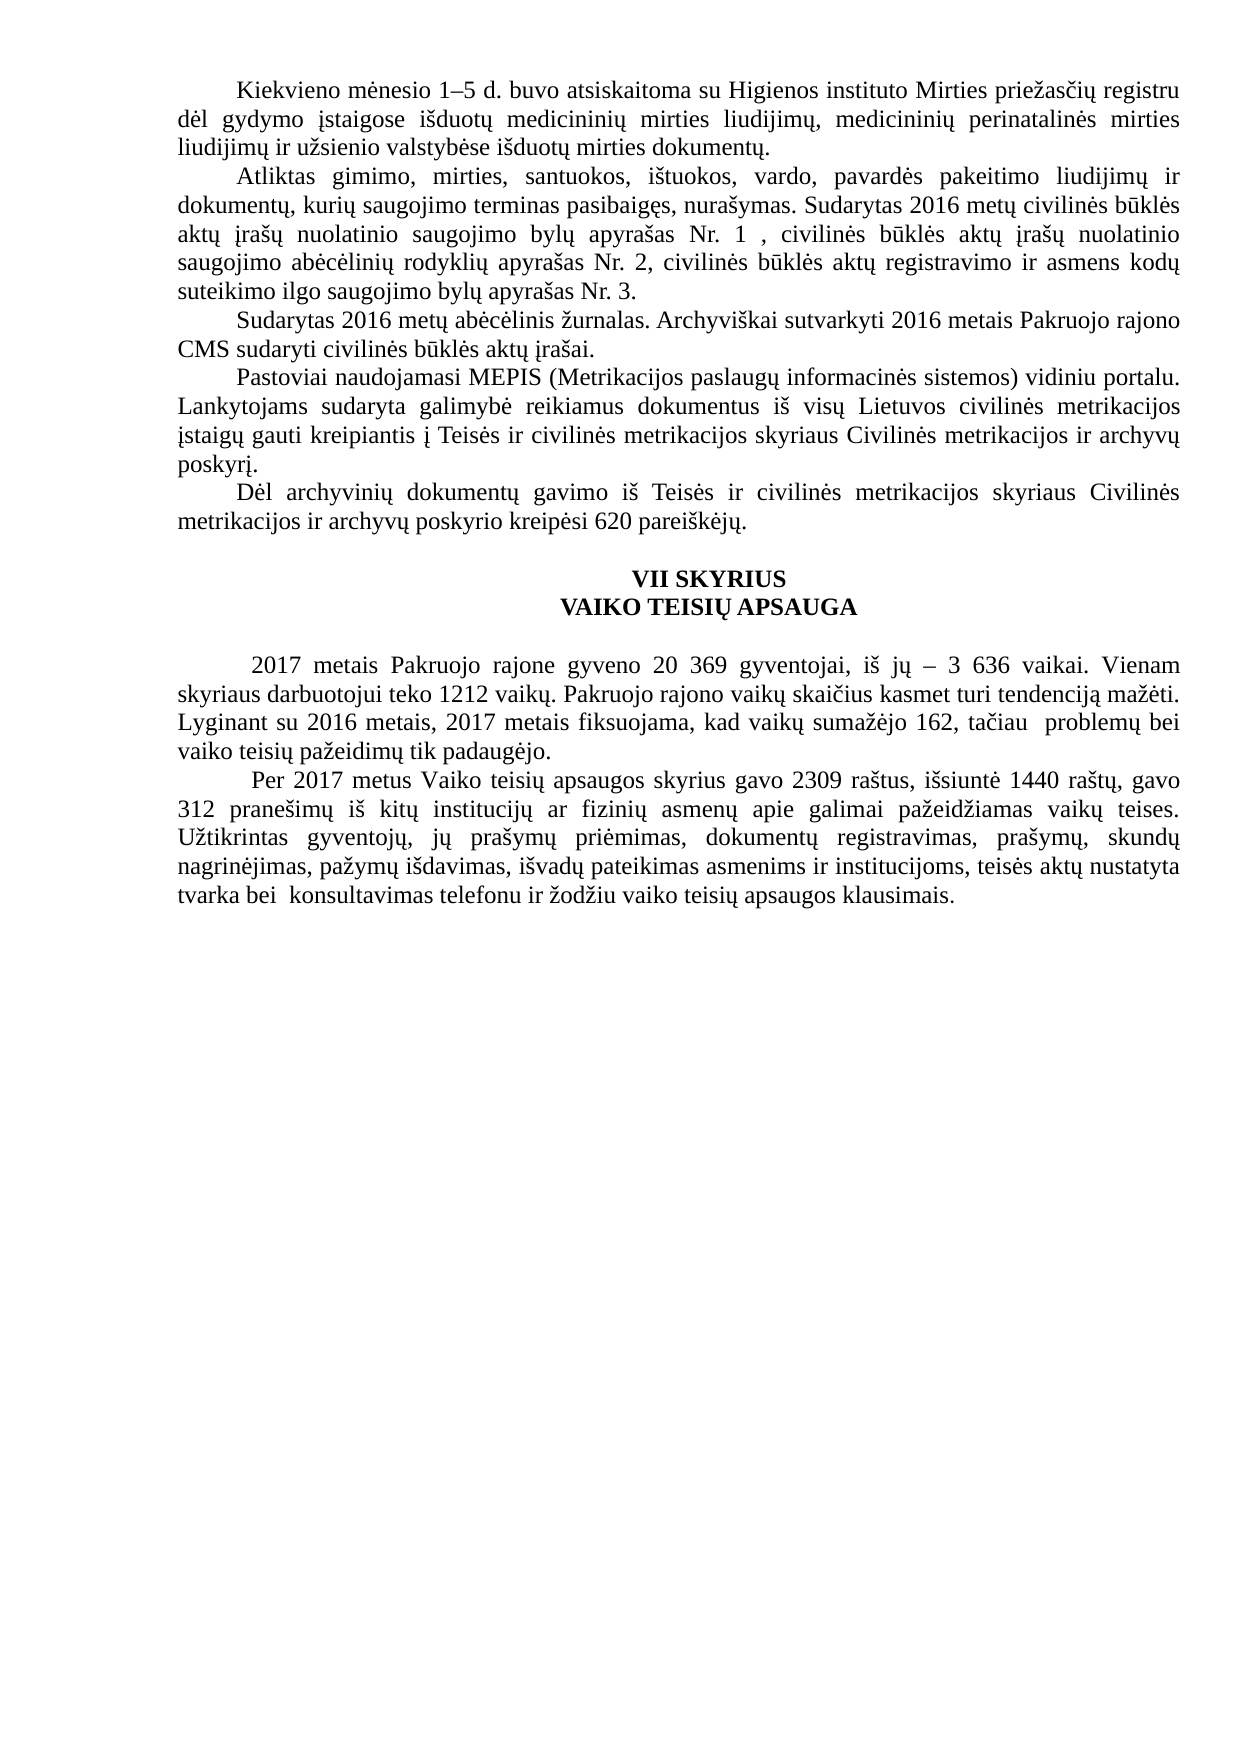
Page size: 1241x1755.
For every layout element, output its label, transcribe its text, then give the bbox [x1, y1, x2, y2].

text Sudarytas 2016 metų abėcėlinis žurnalas. Archyviškai sutvarkyti 2016 metais Pakruojo rajono CMS sudaryti civilinės būklės aktų įrašai. [177, 305, 1181, 362]
text Kiekvieno mėnesio 1–5 d. buvo atsiskaitoma su Higienos instituto Mirties priežasčių registru dėl gydymo įstaigose išduotų medicininių mirties liudijimų, medicininių perinatalinės mirties liudijimų ir užsienio valstybėse išduotų mirties dokumentų. [177, 75, 1181, 161]
text VII SKYRIUS [177, 564, 1181, 592]
text 2017 metais Pakruojo rajone gyveno 20 369 gyventojai, iš jų – 3 636 vaikai. Vienam skyriaus darbuotojui teko 1212 vaikų. Pakruojo rajono vaikų skaičius kasmet turi tendenciją mažėti. Lyginant su 2016 metais, 2017 metais fiksuojama, kad vaikų sumažėjo 162, tačiau problemų bei vaiko teisių pažeidimų tik padaugėjo. [177, 650, 1181, 765]
text Pastoviai naudojamasi MEPIS (Metrikacijos paslaugų informacinės sistemos) vidiniu portalu. Lankytojams sudaryta galimybė reikiamus dokumentus iš visų Lietuvos civilinės metrikacijos įstaigų gauti kreipiantis į Teisės ir civilinės metrikacijos skyriaus Civilinės metrikacijos ir archyvų poskyrį. [177, 362, 1181, 477]
text Dėl archyvinių dokumentų gavimo iš Teisės ir civilinės metrikacijos skyriaus Civilinės metrikacijos ir archyvų poskyrio kreipėsi 620 pareiškėjų. [177, 477, 1181, 535]
text Per 2017 metus Vaiko teisių apsaugos skyrius gavo 2309 raštus, išsiuntė 1440 raštų, gavo 312 pranešimų iš kitų institucijų ar fizinių asmenų apie galimai pažeidžiamas vaikų teises. Užtikrintas gyventojų, jų prašymų priėmimas, dokumentų registravimas, prašymų, skundų nagrinėjimas, pažymų išdavimas, išvadų pateikimas asmenims ir institucijoms, teisės aktų nustatyta tvarka bei konsultavimas telefonu ir žodžiu vaiko teisių apsaugos klausimais. [177, 765, 1181, 909]
text VAIKO TEISIŲ APSAUGA [177, 592, 1181, 621]
text Atliktas gimimo, mirties, santuokos, ištuokos, vardo, pavardės pakeitimo liudijimų ir dokumentų, kurių saugojimo terminas pasibaigęs, nurašymas. Sudarytas 2016 metų civilinės būklės aktų įrašų nuolatinio saugojimo bylų apyrašas Nr. 1 , civilinės būklės aktų įrašų nuolatinio saugojimo abėcėlinių rodyklių apyrašas Nr. 2, civilinės būklės aktų registravimo ir asmens kodų suteikimo ilgo saugojimo bylų apyrašas Nr. 3. [177, 161, 1181, 305]
